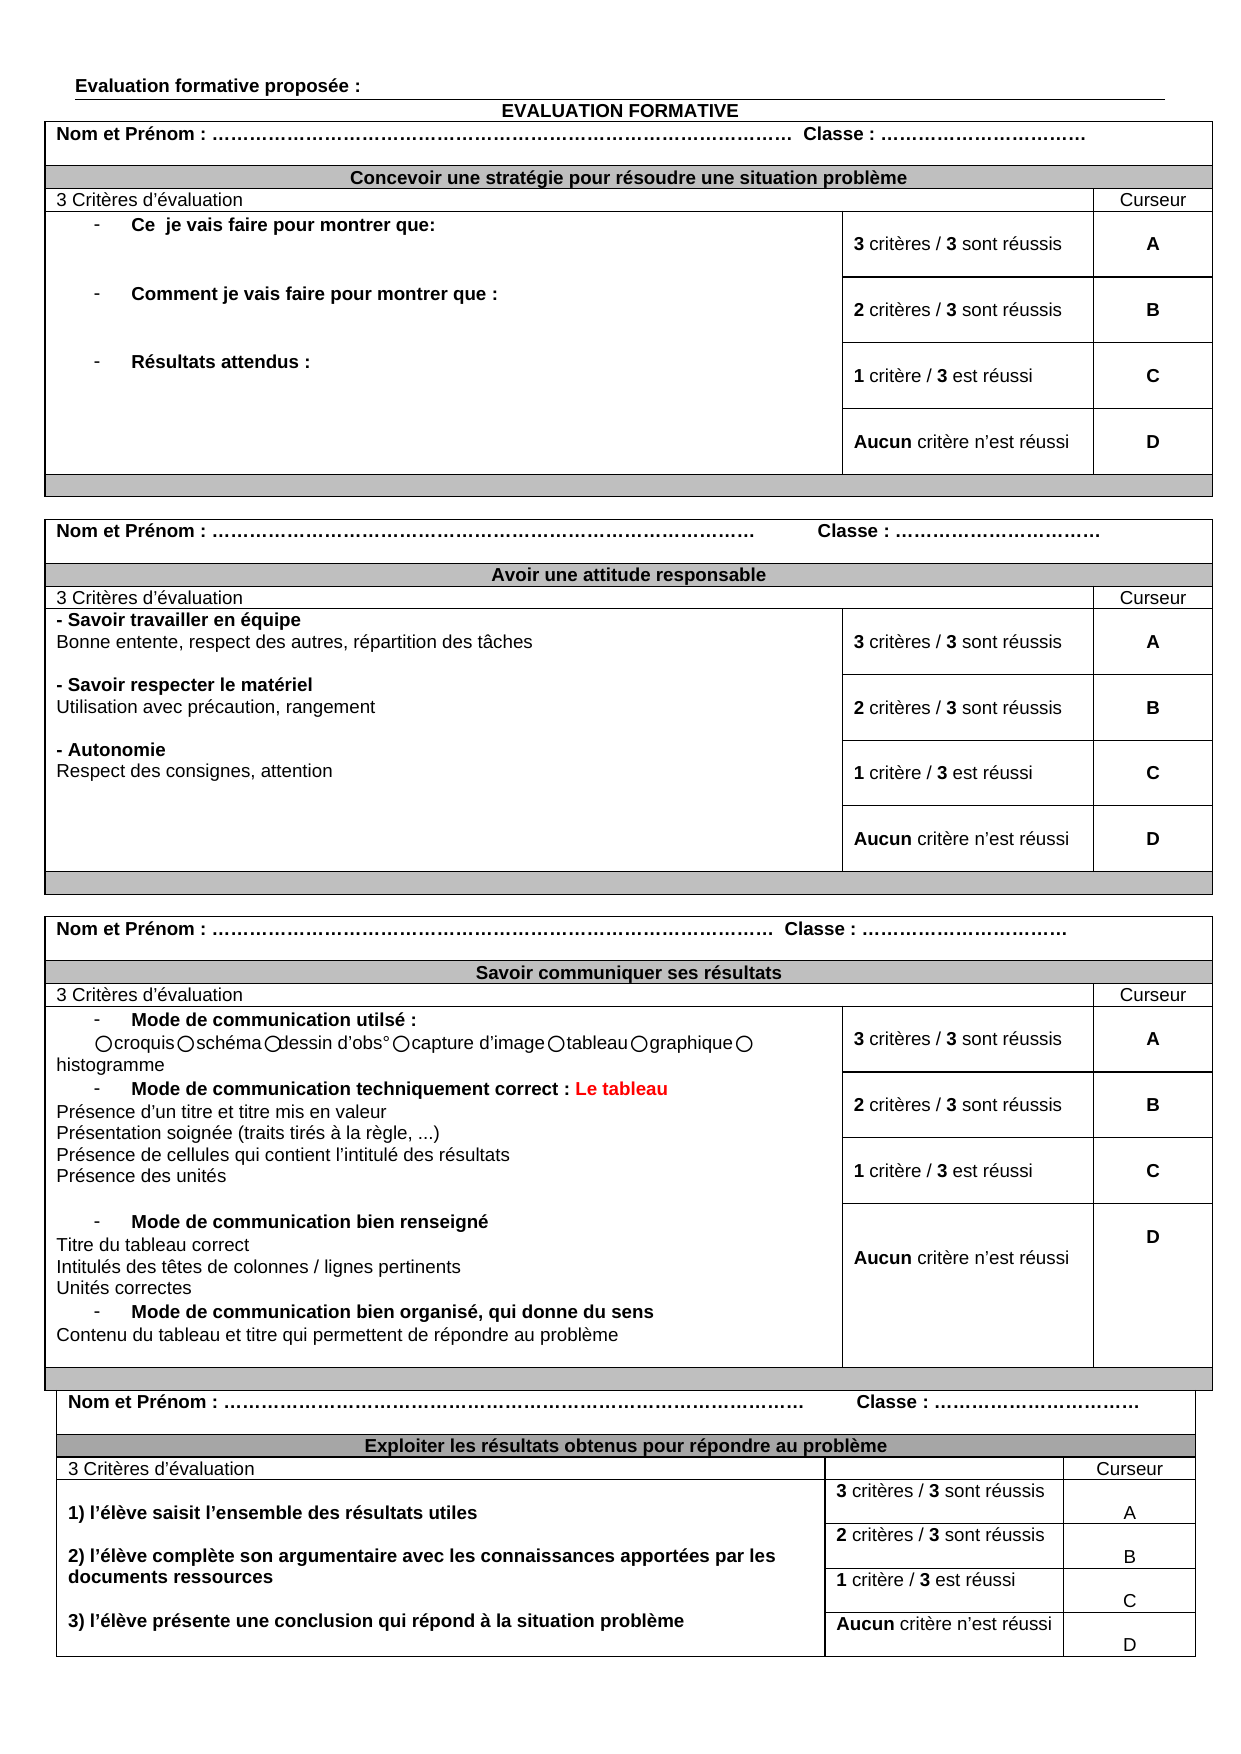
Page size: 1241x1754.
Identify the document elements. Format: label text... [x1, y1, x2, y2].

table_cell 3 Critères d’évaluation [46, 587, 1093, 608]
table_cell D [1064, 1613, 1195, 1656]
table_cell [1196, 1434, 1212, 1456]
table_cell 2 critères / 3 sont réussis [826, 1524, 1063, 1567]
table_cell 1 critère / 3 est réussi [826, 1569, 1063, 1612]
table_cell Nom et Prénom : ………………………………………………………………………………… Classe : …………………………… [57, 1391, 1195, 1434]
table_cell [1196, 1612, 1212, 1656]
table_cell 1 critère / 3 est réussi [843, 343, 1093, 408]
table_cell B [1064, 1524, 1195, 1567]
table_cell [45, 1434, 56, 1456]
table_cell [45, 1391, 56, 1434]
table_cell Aucun critère n’est réussi [843, 1204, 1093, 1367]
table_header Nom et Prénom : …………………………………………………………………………… Classe : …………………………… [46, 520, 1212, 563]
table_cell B [1094, 1073, 1212, 1137]
table_cell Aucun critère n’est réussi [843, 806, 1093, 871]
table_cell 3 critères / 3 sont réussis [843, 609, 1093, 674]
table_cell C [1064, 1569, 1195, 1612]
table_cell [45, 1456, 56, 1479]
table_cell 3 critères / 3 sont réussis [843, 212, 1093, 276]
table_cell B [1094, 675, 1212, 739]
table_cell 1 critère / 3 est réussi [843, 1138, 1093, 1203]
table_cell 2 critères / 3 sont réussis [843, 675, 1093, 739]
table_cell [45, 1612, 56, 1656]
table_cell [1196, 1456, 1212, 1479]
table_cell [45, 1523, 56, 1567]
table_cell 3 Critères d’évaluation [46, 984, 1093, 1006]
table_cell 1) l’élève saisit l’ensemble des résultats utiles 2) l’élève complète son argumentaire avec les connaissances apportées par les documents ressources 3) l’élève présente une conclusion qui répond à la situation problème [57, 1480, 824, 1656]
table_cell C [1094, 1138, 1212, 1203]
table_cell Ce je vais faire pour montrer que: Comment je vais faire pour montrer que : Résultats attendus : [46, 212, 842, 473]
table_cell 3 Critères d’évaluation [57, 1458, 824, 1479]
table_cell 1 critère / 3 est réussi [843, 741, 1093, 805]
table_cell Curseur [1094, 587, 1212, 608]
table_cell D [1094, 1204, 1212, 1367]
table_cell [45, 1479, 56, 1523]
table_cell [46, 872, 1212, 894]
table_cell A [1094, 609, 1212, 674]
table_cell Curseur [1094, 984, 1212, 1006]
table_cell Curseur [1064, 1458, 1195, 1479]
table_cell Avoir une attitude responsable [46, 564, 1212, 586]
table_cell Mode de communication utilsé : ⃝ croquis ⃝ schéma ⃝dessin d’obs° ⃝ capture d’image ⃝ tableau ⃝ graphique ⃝ histogramme Mode de communication techniquement correct : Le tableau Présence d’un titre et titre mis en valeur Présentation soignée (traits tirés à la règle, ...) Présence de cellules qui contient l’intitulé des résultats Présence des unités Mode de communication bien renseigné Titre du tableau correct Intitulés des têtes de colonnes / lignes pertinents Unités correctes Mode de communication bien organisé, qui donne du sens Contenu du tableau et titre qui permettent de répondre au problème [46, 1007, 842, 1367]
table_cell 2 critères / 3 sont réussis [843, 278, 1093, 342]
table_header Nom et Prénom : ………………………………………………………………………………… Classe : …………………………… [46, 122, 1212, 165]
table_cell 3 critères / 3 sont réussis [826, 1480, 1063, 1523]
table_cell D [1094, 409, 1212, 473]
table_cell [46, 1368, 1212, 1390]
table_cell D [1094, 806, 1212, 871]
table_cell [1196, 1523, 1212, 1567]
table_cell B [1094, 278, 1212, 342]
table_cell [1196, 1568, 1212, 1612]
table_cell Curseur [1094, 189, 1212, 211]
text Evaluation formative proposée : [75, 75, 1165, 99]
table_cell Concevoir une stratégie pour résoudre une situation problème [46, 166, 1212, 188]
table_cell - Savoir travailler en équipe Bonne entente, respect des autres, répartition des tâches - Savoir respecter le matériel Utilisation avec précaution, rangement - Autonomie Respect des consignes, attention [46, 609, 842, 871]
table_cell A [1094, 212, 1212, 276]
table_cell Aucun critère n’est réussi [826, 1613, 1063, 1656]
table_cell 2 critères / 3 sont réussis [843, 1073, 1093, 1137]
table_cell [46, 475, 1212, 496]
table_cell [45, 1568, 56, 1612]
text EVALUATION FORMATIVE [75, 100, 1165, 121]
table_cell C [1094, 741, 1212, 805]
table_cell A [1064, 1480, 1195, 1523]
table_cell A [1094, 1007, 1212, 1071]
table_cell C [1094, 343, 1212, 408]
table_header Nom et Prénom : ……………………………………………………………………………… Classe : …………………………… [46, 917, 1212, 960]
table_cell 3 critères / 3 sont réussis [843, 1007, 1093, 1071]
table_cell Savoir communiquer ses résultats [46, 961, 1212, 983]
table_cell [1196, 1479, 1212, 1523]
table_cell 3 Critères d’évaluation [46, 189, 1093, 211]
table_cell Aucun critère n’est réussi [843, 409, 1093, 473]
table_cell [1196, 1391, 1212, 1434]
table_cell Exploiter les résultats obtenus pour répondre au problème [57, 1435, 1195, 1456]
table_cell [826, 1458, 1063, 1479]
